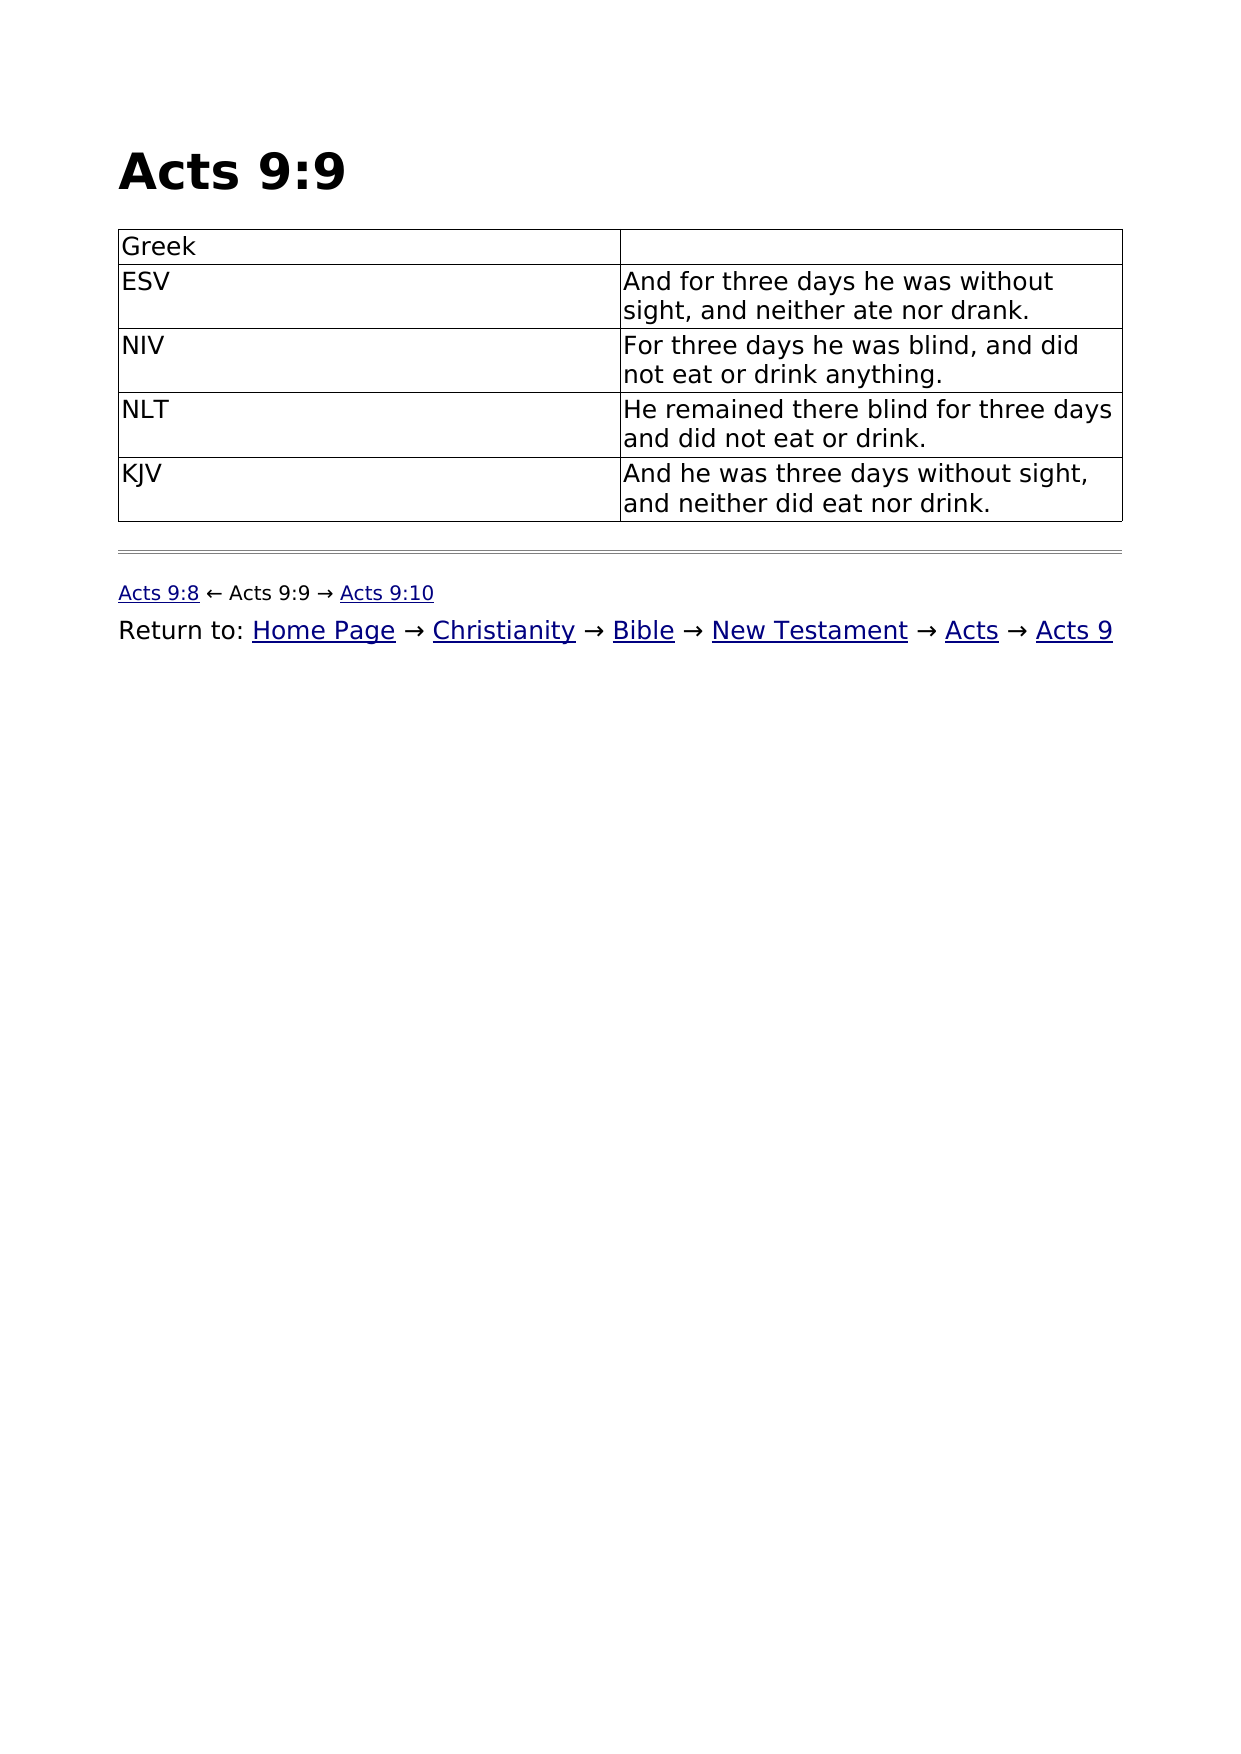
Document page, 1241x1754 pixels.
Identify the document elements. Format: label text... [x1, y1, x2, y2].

table_cell For three days he was blind, and did not eat or drink anything. [621, 329, 1122, 392]
table_cell He remained there blind for three days and did not eat or drink. [621, 393, 1122, 457]
text Acts 9:8 ← Acts 9:9 → Acts 9:10 [118, 582, 1122, 616]
subtitle Acts 9:9 [118, 143, 1122, 201]
table_cell And for three days he was without sight, and neither ate nor drank. [621, 265, 1122, 328]
table_header Greek [119, 230, 620, 264]
text Return to: Home Page → Christianity → Bible → New Testament → Acts → Acts 9 [118, 616, 1122, 645]
table_cell ESV [119, 265, 620, 328]
table_cell KJV [119, 458, 620, 521]
table_cell And he was three days without sight, and neither did eat nor drink. [621, 458, 1122, 521]
table_cell NIV [119, 329, 620, 392]
table_header [621, 230, 1122, 264]
table_cell NLT [119, 393, 620, 457]
